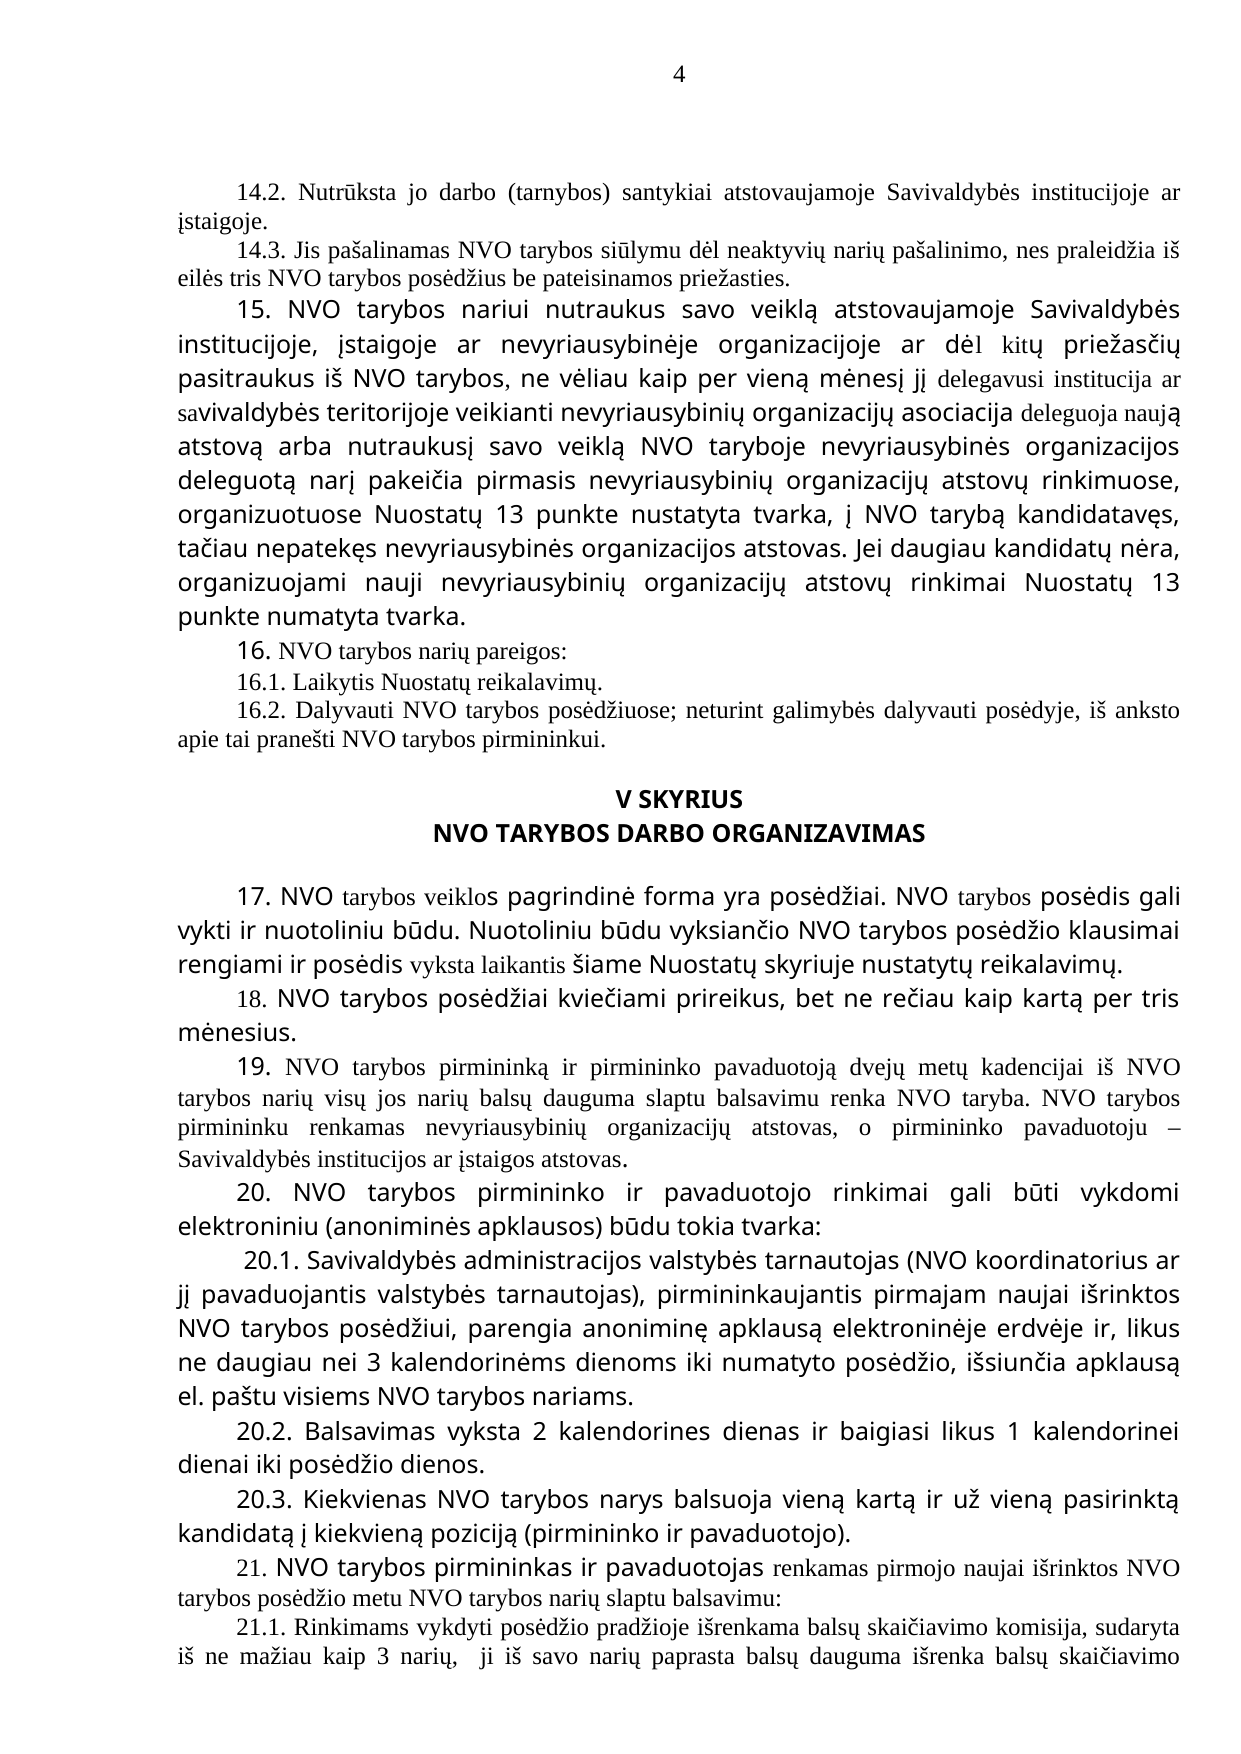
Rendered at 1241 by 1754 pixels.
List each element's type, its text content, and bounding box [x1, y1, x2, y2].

text 15. NVO tarybos nariui nutraukus savo veiklą atstovaujamoje Savivaldybės institucijoje, įstaigoje ar nevyriausybinėje organizacijoje ar dėl kitų priežasčių pasitraukus iš NVO tarybos, ne vėliau kaip per vieną mėnesį jį delegavusi institucija ar savivaldybės teritorijoje veikianti nevyriausybinių organizacijų asociacija deleguoja naują atstovą arba nutraukusį savo veiklą NVO taryboje nevyriausybinės organizacijos deleguotą narį pakeičia pirmasis nevyriausybinių organizacijų atstovų rinkimuose, organizuotuose Nuostatų 13 punkte nustatyta tvarka, į NVO tarybą kandidatavęs, tačiau nepatekęs nevyriausybinės organizacijos atstovas. Jei daugiau kandidatų nėra, organizuojami nauji nevyriausybinių organizacijų atstovų rinkimai Nuostatų 13 punkte numatyta tvarka. [177, 292, 1181, 633]
text 14.3. Jis pašalinamas NVO tarybos siūlymu dėl neaktyvių narių pašalinimo, nes praleidžia iš eilės tris NVO tarybos posėdžius be pateisinamos priežasties. [177, 235, 1181, 292]
text 20. NVO tarybos pirmininko ir pavaduotojo rinkimai gali būti vykdomi elektroniniu (anoniminės apklausos) būdu tokia tvarka: [177, 1175, 1181, 1243]
text 16. NVO tarybos narių pareigos: [177, 633, 1181, 667]
text 17. NVO tarybos veiklos pagrindinė forma yra posėdžiai. NVO tarybos posėdis gali vykti ir nuotoliniu būdu. Nuotoliniu būdu vyksiančio NVO tarybos posėdžio klausimai rengiami ir posėdis vyksta laikantis šiame Nuostatų skyriuje nustatytų reikalavimų. [177, 879, 1181, 981]
text V SKYRIUS [177, 782, 1181, 816]
text 20.1. Savivaldybės administracijos valstybės tarnautojas (NVO koordinatorius ar jį pavaduojantis valstybės tarnautojas), pirmininkaujantis pirmajam naujai išrinktos NVO tarybos posėdžiui, parengia anoniminę apklausą elektroninėje erdvėje ir, likus ne daugiau nei 3 kalendorinėms dienoms iki numatyto posėdžio, išsiunčia apklausą el. paštu visiems NVO tarybos nariams. [177, 1243, 1181, 1413]
text 16.1. Laikytis Nuostatų reikalavimų. [177, 667, 1181, 696]
text 21. NVO tarybos pirmininkas ir pavaduotojas renkamas pirmojo naujai išrinktos NVO tarybos posėdžio metu NVO tarybos narių slaptu balsavimu: [177, 1549, 1181, 1612]
text 14.2. Nutrūksta jo darbo (tarnybos) santykiai atstovaujamoje Savivaldybės institucijoje ar įstaigoje. [177, 177, 1181, 235]
text 19. NVO tarybos pirmininką ir pirmininko pavaduotoją dvejų metų kadencijai iš NVO tarybos narių visų jos narių balsų dauguma slaptu balsavimu renka NVO taryba. NVO tarybos pirmininku renkamas nevyriausybinių organizacijų atstovas, o pirmininko pavaduotoju – Savivaldybės institucijos ar įstaigos atstovas. [177, 1049, 1181, 1175]
text NVO TARYBOS DARBO ORGANIZAVIMAS [177, 816, 1181, 850]
text 20.3. Kiekvienas NVO tarybos narys balsuoja vieną kartą ir už vieną pasirinktą kandidatą į kiekvieną poziciją (pirmininko ir pavaduotojo). [177, 1481, 1181, 1549]
text 20.2. Balsavimas vyksta 2 kalendorines dienas ir baigiasi likus 1 kalendorinei dienai iki posėdžio dienos. [177, 1413, 1181, 1481]
text 21.1. Rinkimams vykdyti posėdžio pradžioje išrenkama balsų skaičiavimo komisija, sudaryta iš ne mažiau kaip 3 narių, ji iš savo narių paprasta balsų dauguma išrenka balsų skaičiavimo [177, 1612, 1181, 1670]
text 18. NVO tarybos posėdžiai kviečiami prireikus, bet ne rečiau kaip kartą per tris mėnesius. [177, 981, 1181, 1049]
text 16.2. Dalyvauti NVO tarybos posėdžiuose; neturint galimybės dalyvauti posėdyje, iš anksto apie tai pranešti NVO tarybos pirmininkui. [177, 696, 1181, 753]
